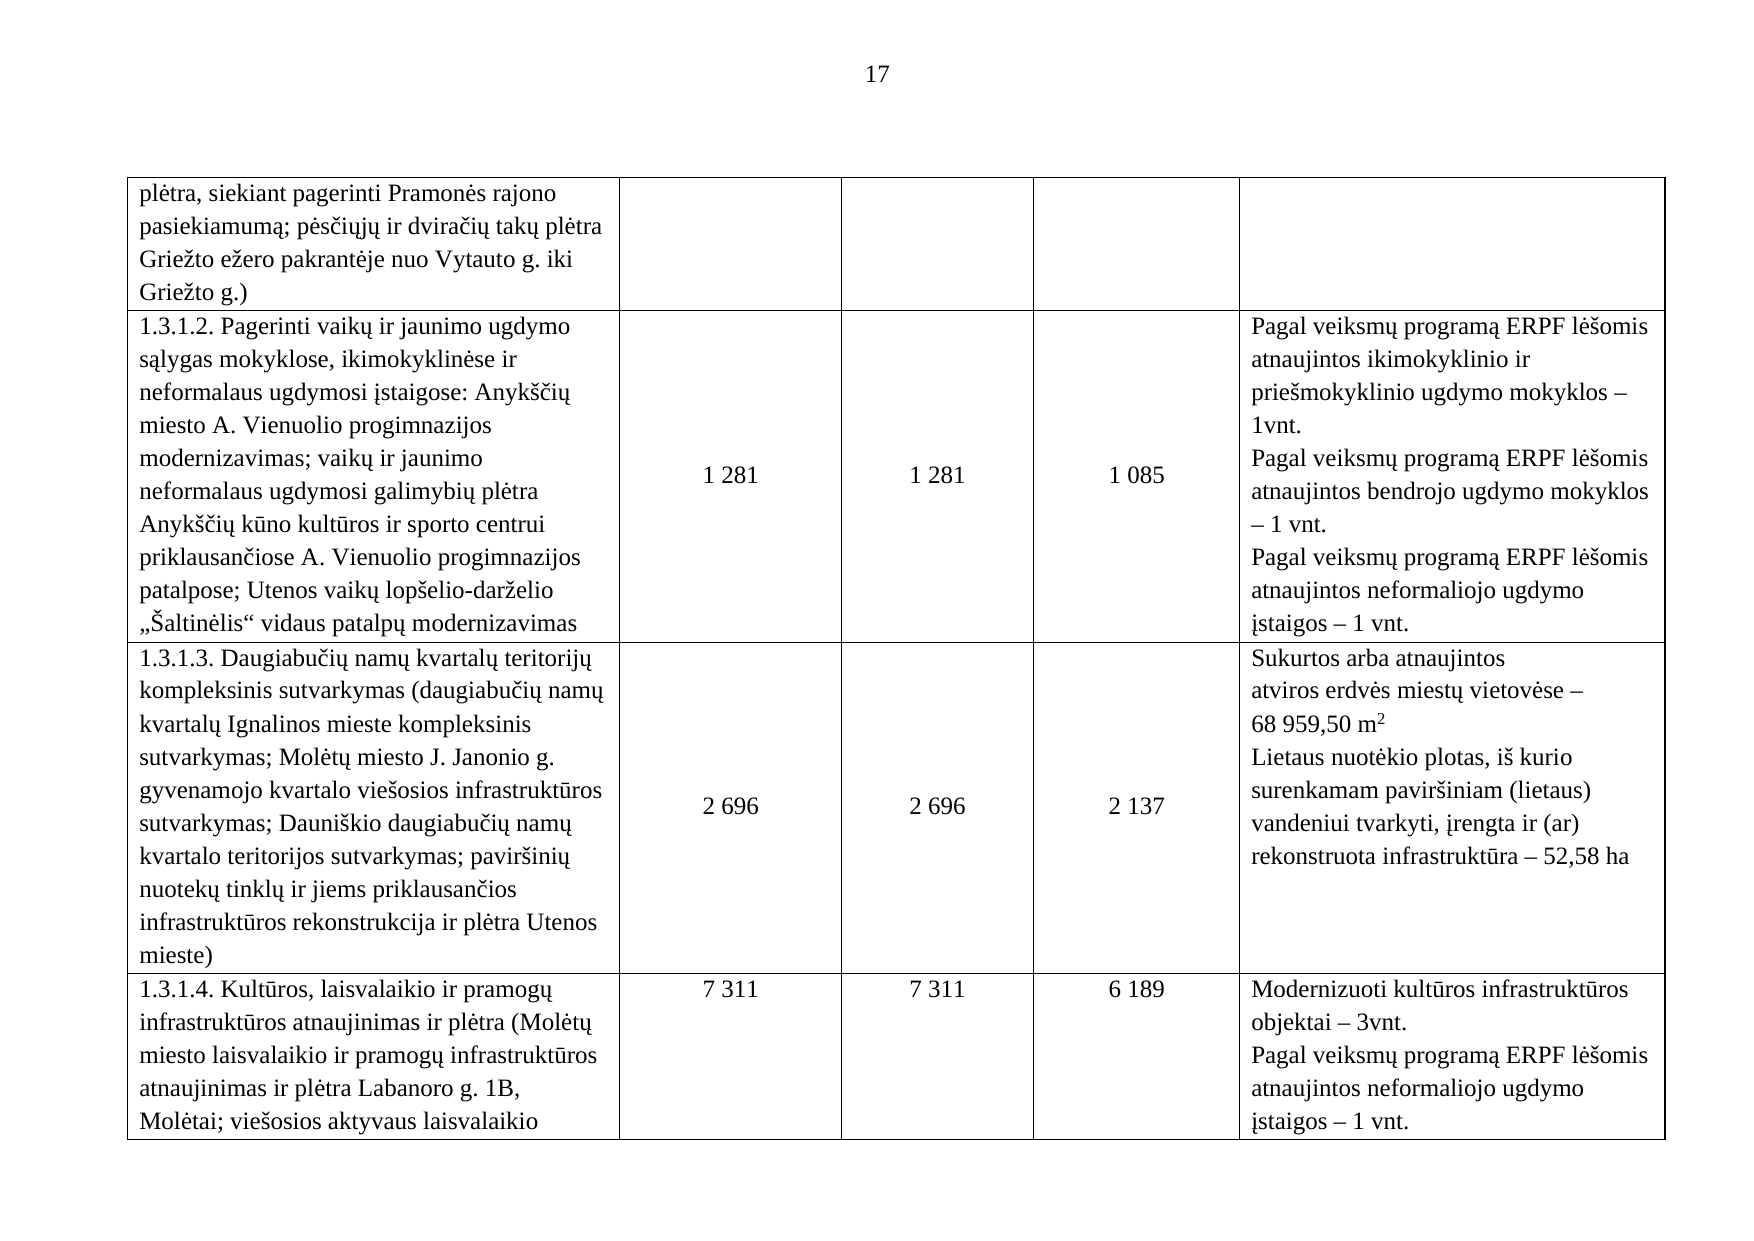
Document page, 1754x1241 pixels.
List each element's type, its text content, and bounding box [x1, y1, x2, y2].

table_cell 7 311 [620, 974, 841, 1139]
table_cell 1.3.1.2. Pagerinti vaikų ir jaunimo ugdymo sąlygas mokyklose, ikimokyklinėse ir neformalaus ugdymosi įstaigose: Anykščių miesto A. Vienuolio progimnazijos modernizavimas; vaikų ir jaunimo neformalaus ugdymosi galimybių plėtra Anykščių kūno kultūros ir sporto centrui priklausančiose A. Vienuolio progimnazijos patalpose; Utenos vaikų lopšelio-darželio „Šaltinėlis“ vidaus patalpų modernizavimas [128, 311, 619, 642]
table_cell plėtra, siekiant pagerinti Pramonės rajono pasiekiamumą; pėsčiųjų ir dviračių takų plėtra Griežto ežero pakrantėje nuo Vytauto g. iki Griežto g.) [128, 178, 619, 310]
table_cell 1 281 [842, 311, 1033, 642]
table_cell Sukurtos arba atnaujintos atviros erdvės miestų vietovėse – 68 959,50 m2 Lietaus nuotėkio plotas, iš kurio surenkamam paviršiniam (lietaus) vandeniui tvarkyti, įrengta ir (ar) rekonstruota infrastruktūra – 52,58 ha [1240, 643, 1664, 973]
table_cell [620, 178, 841, 310]
table_cell Modernizuoti kultūros infrastruktūros objektai – 3vnt. Pagal veiksmų programą ERPF lėšomis atnaujintos neformaliojo ugdymo įstaigos – 1 vnt. [1240, 974, 1664, 1139]
table_cell 2 696 [620, 643, 841, 973]
table_cell 2 696 [842, 643, 1033, 973]
table_cell [1034, 178, 1239, 310]
table_cell 7 311 [842, 974, 1033, 1139]
table_cell [1240, 178, 1664, 310]
table_cell 6 189 [1034, 974, 1239, 1139]
table_cell Pagal veiksmų programą ERPF lėšomis atnaujintos ikimokyklinio ir priešmokyklinio ugdymo mokyklos – 1vnt. Pagal veiksmų programą ERPF lėšomis atnaujintos bendrojo ugdymo mokyklos – 1 vnt. Pagal veiksmų programą ERPF lėšomis atnaujintos neformaliojo ugdymo įstaigos – 1 vnt. [1240, 311, 1664, 642]
table_cell 1.3.1.3. Daugiabučių namų kvartalų teritorijų kompleksinis sutvarkymas (daugiabučių namų kvartalų Ignalinos mieste kompleksinis sutvarkymas; Molėtų miesto J. Janonio g. gyvenamojo kvartalo viešosios infrastruktūros sutvarkymas; Dauniškio daugiabučių namų kvartalo teritorijos sutvarkymas; paviršinių nuotekų tinklų ir jiems priklausančios infrastruktūros rekonstrukcija ir plėtra Utenos mieste) [128, 643, 619, 973]
table_cell [842, 178, 1033, 310]
table_cell 1 085 [1034, 311, 1239, 642]
table_cell 2 137 [1034, 643, 1239, 973]
table_cell 1 281 [620, 311, 841, 642]
table_cell 1.3.1.4. Kultūros, laisvalaikio ir pramogų infrastruktūros atnaujinimas ir plėtra (Molėtų miesto laisvalaikio ir pramogų infrastruktūros atnaujinimas ir plėtra Labanoro g. 1B, Molėtai; viešosios aktyvaus laisvalaikio [128, 974, 619, 1139]
